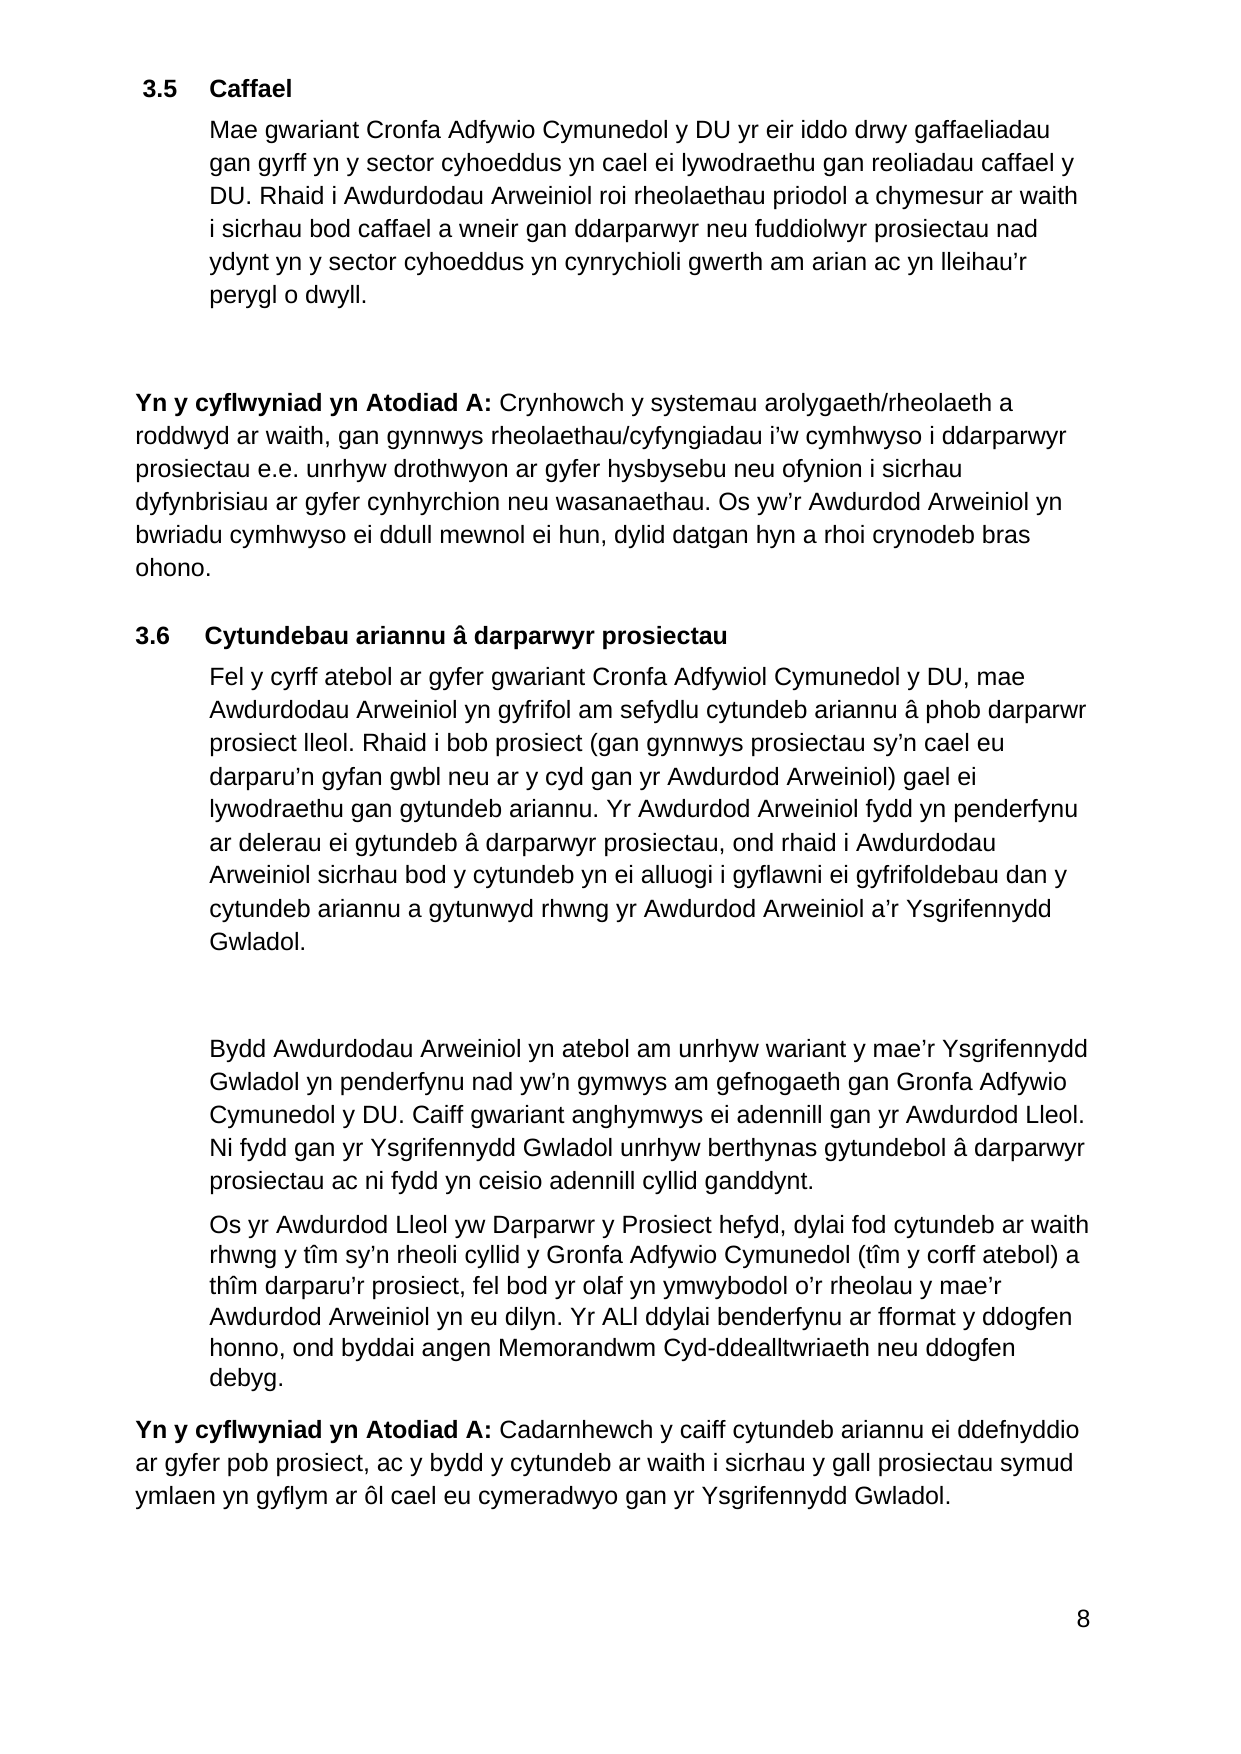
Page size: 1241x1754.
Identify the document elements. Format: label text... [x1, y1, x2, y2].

subtitle 3.5 Caffael [135, 74, 1090, 102]
list Yn y cyflwyniad yn Atodiad A: Crynhowch y systemau arolygaeth/rheolaeth a roddwyd ar waith, gan gynnwys rheolaethau/cyfyngiadau i’w cymhwyso i ddarparwyr prosiectau e.e. unrhyw drothwyon ar gyfer hysbysebu neu ofynion i sicrhau dyfynbrisiau ar gyfer cynhyrchion neu wasanaethau. Os yw’r Awdurdod Arweiniol yn bwriadu cymhwyso ei ddull mewnol ei hun, dylid datgan hyn a rhoi crynodeb bras ohono. [135, 388, 1090, 582]
subtitle 3.6 Cytundebau ariannu â darparwyr prosiectau [135, 621, 1090, 650]
text Os yr Awdurdod Lleol yw Darparwr y Prosiect hefyd, dylai fod cytundeb ar waith rhwng y tîm sy’n rheoli cyllid y Gronfa Adfywio Cymunedol (tîm y corff atebol) a thîm darparu’r prosiect, fel bod yr olaf yn ymwybodol o’r rheolau y mae’r Awdurdod Arweiniol yn eu dilyn. Yr ALl ddylai benderfynu ar fformat y ddogfen honno, ond byddai angen Memorandwm Cyd-ddealltwriaeth neu ddogfen debyg. [209, 1210, 1090, 1392]
list Yn y cyflwyniad yn Atodiad A: Cadarnhewch y caiff cytundeb ariannu ei ddefnyddio ar gyfer pob prosiect, ac y bydd y cytundeb ar waith i sicrhau y gall prosiectau symud ymlaen yn gyflym ar ôl cael eu cymeradwyo gan yr Ysgrifennydd Gwladol. [135, 1415, 1090, 1510]
list Mae gwariant Cronfa Adfywio Cymunedol y DU yr eir iddo drwy gaffaeliadau gan gyrff yn y sector cyhoeddus yn cael ei lywodraethu gan reoliadau caffael y DU. Rhaid i Awdurdodau Arweiniol roi rheolaethau priodol a chymesur ar waith i sicrhau bod caffael a wneir gan ddarparwyr neu fuddiolwyr prosiectau nad ydynt yn y sector cyhoeddus yn cynrychioli gwerth am arian ac yn lleihau’r perygl o dwyll. [135, 115, 1090, 309]
list Fel y cyrff atebol ar gyfer gwariant Cronfa Adfywiol Cymunedol y DU, mae Awdurdodau Arweiniol yn gyfrifol am sefydlu cytundeb ariannu â phob darparwr prosiect lleol. Rhaid i bob prosiect (gan gynnwys prosiectau sy’n cael eu darparu’n gyfan gwbl neu ar y cyd gan yr Awdurdod Arweiniol) gael ei lywodraethu gan gytundeb ariannu. Yr Awdurdod Arweiniol fydd yn penderfynu ar delerau ei gytundeb â darparwyr prosiectau, ond rhaid i Awdurdodau Arweiniol sicrhau bod y cytundeb yn ei alluogi i gyflawni ei gyfrifoldebau dan y cytundeb ariannu a gytunwyd rhwng yr Awdurdod Arweiniol a’r Ysgrifennydd Gwladol. [135, 662, 1090, 955]
list Bydd Awdurdodau Arweiniol yn atebol am unrhyw wariant y mae’r Ysgrifennydd Gwladol yn penderfynu nad yw’n gymwys am gefnogaeth gan Gronfa Adfywio Cymunedol y DU. Caiff gwariant anghymwys ei adennill gan yr Awdurdod Lleol. Ni fydd gan yr Ysgrifennydd Gwladol unrhyw berthynas gytundebol â darparwyr prosiectau ac ni fydd yn ceisio adennill cyllid ganddynt. [135, 1034, 1090, 1195]
